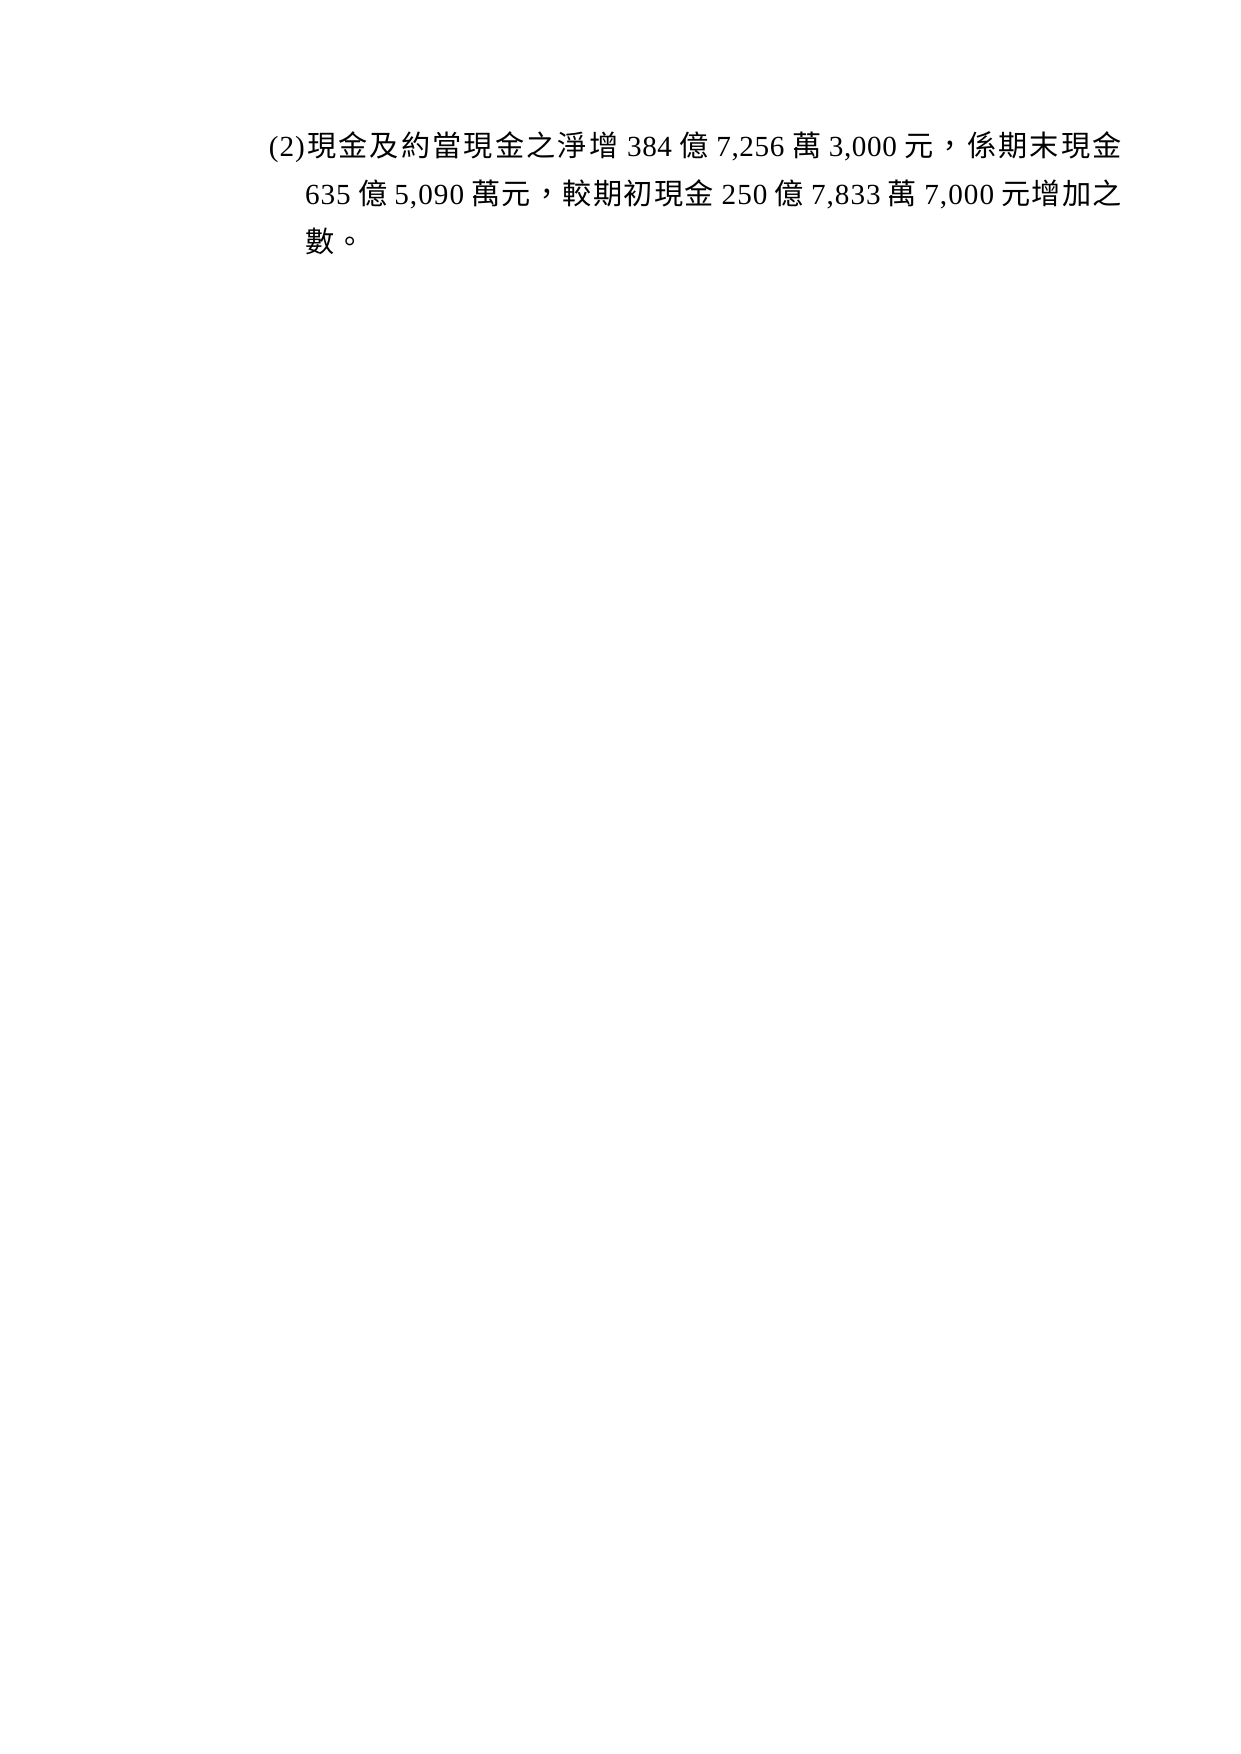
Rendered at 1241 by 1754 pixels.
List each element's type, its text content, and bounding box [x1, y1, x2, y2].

text (2)現金及約當現金之淨增384億7,256萬3,000元，係期末現金635億5,090萬元，較期初現金250億7,833萬7,000元增加之數。 [269, 118, 1122, 262]
